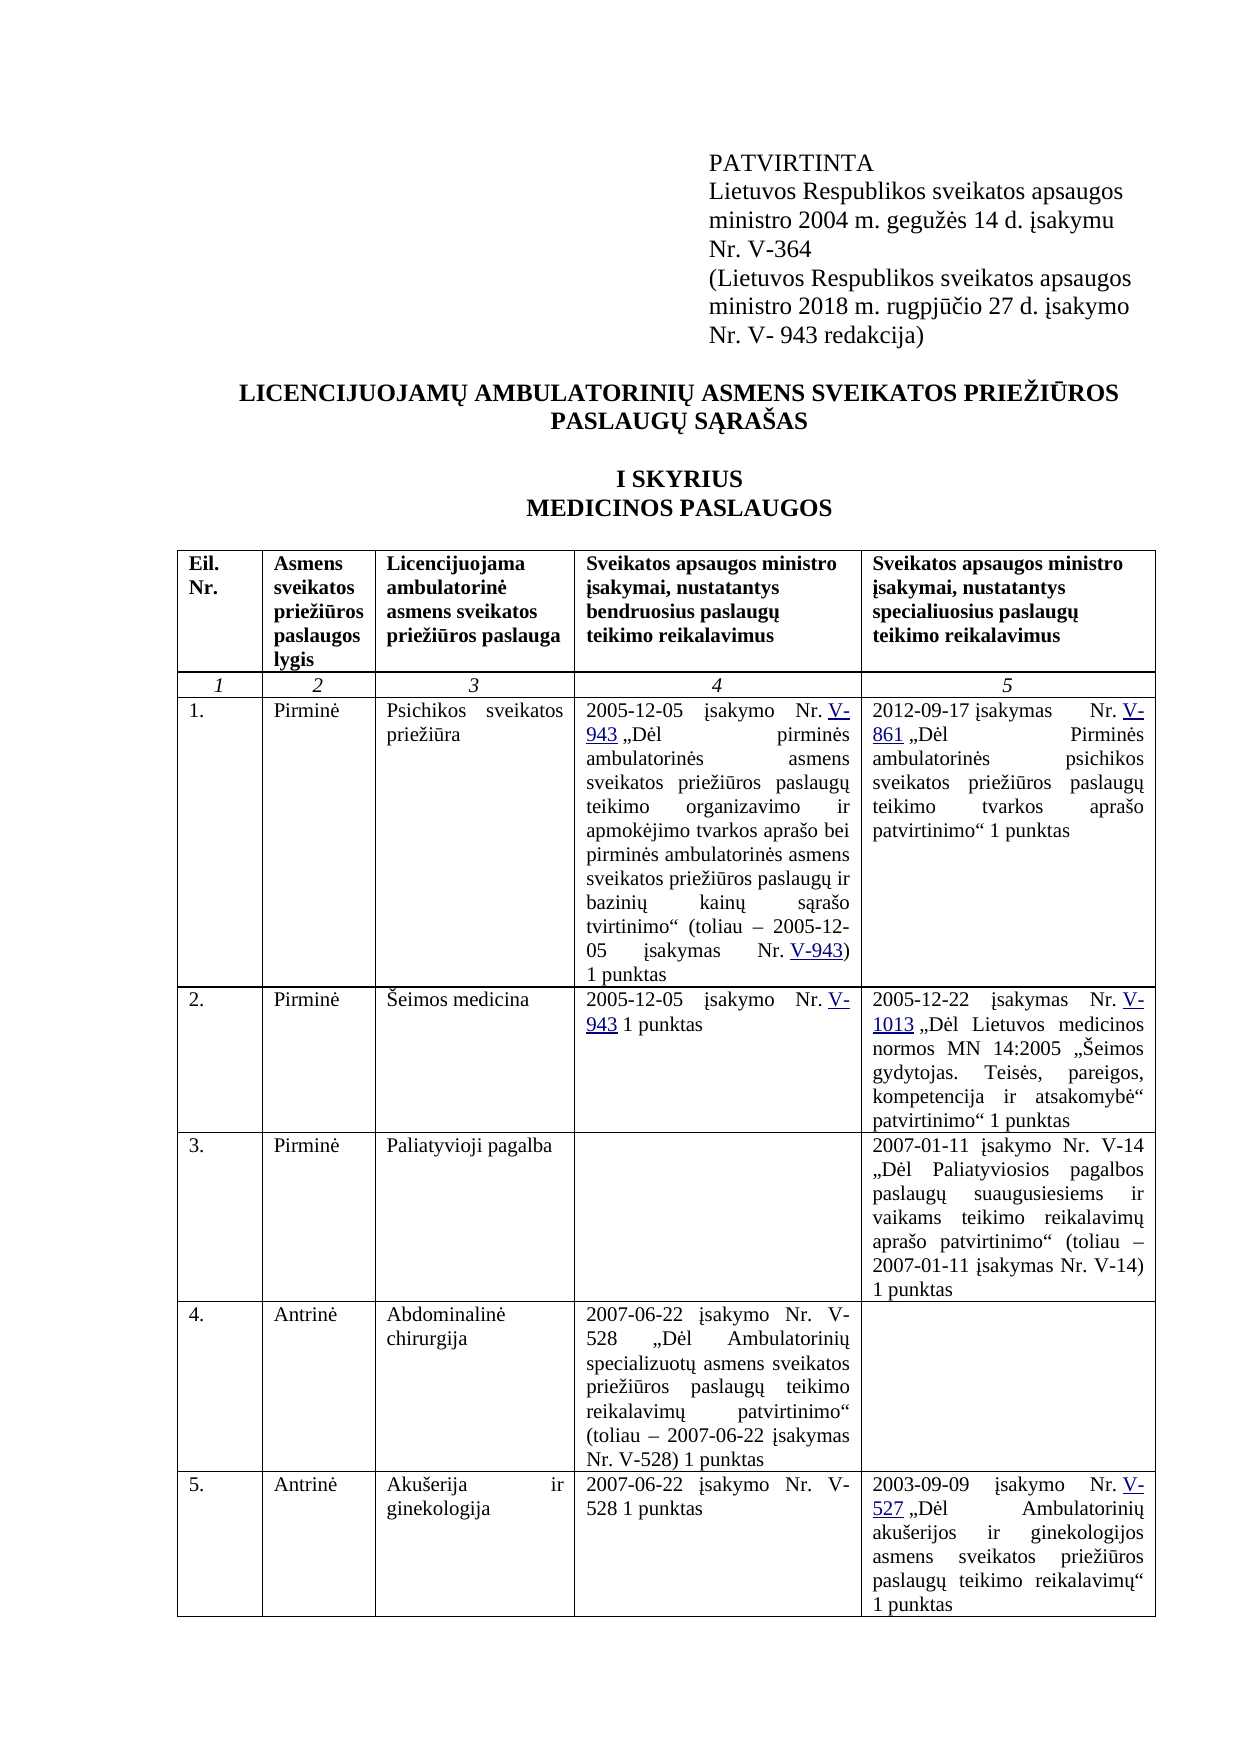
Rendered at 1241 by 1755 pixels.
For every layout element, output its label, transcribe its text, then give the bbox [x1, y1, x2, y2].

table_cell Antrinė [263, 1472, 375, 1616]
table_cell Antrinė [263, 1302, 375, 1471]
text (Lietuvos Respublikos sveikatos apsaugos [177, 263, 1181, 291]
text ministro 2018 m. rugpjūčio 27 d. įsakymo [177, 291, 1181, 320]
table_cell 3. [178, 1133, 262, 1301]
table_cell Abdominalinė chirurgija [376, 1302, 574, 1471]
table_cell 2007-06-22 įsakymo Nr. V-528 „Dėl Ambulatorinių specializuotų asmens sveikatos priežiūros paslaugų teikimo reikalavimų patvirtinimo“ (toliau – 2007-06-22 įsakymas Nr. V-528) 1 punktas [575, 1302, 861, 1471]
table_cell Šeimos medicina [376, 988, 574, 1132]
table_cell 2012-09-17 įsakymas Nr. V-861 „Dėl Pirminės ambulatorinės psichikos sveikatos priežiūros paslaugų teikimo tvarkos aprašo patvirtinimo“ 1 punktas [862, 698, 1155, 986]
table_cell Paliatyvioji pagalba [376, 1133, 574, 1301]
table_cell Psichikos sveikatos priežiūra [376, 698, 574, 986]
table_cell 2. [178, 988, 262, 1132]
table_cell 2005-12-22 įsakymas Nr. V-1013 „Dėl Lietuvos medicinos normos MN 14:2005 „Šeimos gydytojas. Teisės, pareigos, kompetencija ir atsakomybė“ patvirtinimo“ 1 punktas [862, 988, 1155, 1132]
text Nr. V-364 [177, 234, 1181, 263]
table_cell 5. [178, 1472, 262, 1616]
text I SKYRIUS [177, 464, 1181, 493]
text Nr. V- 943 redakcija) [177, 320, 1181, 349]
table_cell Akušerija ir ginekologija [376, 1472, 574, 1616]
table_cell [575, 1133, 861, 1301]
table_cell 2005-12-05 įsakymo Nr. V-943 1 punktas [575, 988, 861, 1132]
table_cell 1 [178, 673, 262, 697]
text Lietuvos Respublikos sveikatos apsaugos [177, 176, 1181, 205]
text PATVIRTINTA [709, 148, 1181, 176]
text ministro 2004 m. gegužės 14 d. įsakymu [177, 205, 1181, 234]
text LICENCIJUOJAMŲ AMBULATORINIŲ ASMENS SVEIKATOS PRIEŽIŪROS PASLAUGŲ SĄRAŠAS [177, 378, 1181, 435]
table_cell 2007-06-22 įsakymo Nr. V-528 1 punktas [575, 1472, 861, 1616]
table_cell Pirminė [263, 988, 375, 1132]
table_cell 2003-09-09 įsakymo Nr. V-527 „Dėl Ambulatorinių akušerijos ir ginekologijos asmens sveikatos priežiūros paslaugų teikimo reikalavimų“ 1 punktas [862, 1472, 1155, 1616]
table_cell 2007-01-11 įsakymo Nr. V-14 „Dėl Paliatyviosios pagalbos paslaugų suaugusiesiems ir vaikams teikimo reikalavimų aprašo patvirtinimo“ (toliau – 2007-01-11 įsakymas Nr. V-14) 1 punktas [862, 1133, 1155, 1301]
table_cell [862, 1302, 1155, 1471]
table_cell 5 [862, 673, 1155, 697]
table_cell 1. [178, 698, 262, 986]
table_cell 2 [263, 673, 375, 697]
table_header Sveikatos apsaugos ministro įsakymai, nustatantys specialiuosius paslaugų teikimo reikalavimus [862, 551, 1155, 671]
table_header Sveikatos apsaugos ministro įsakymai, nustatantys bendruosius paslaugų teikimo reikalavimus [575, 551, 861, 671]
table_cell Pirminė [263, 698, 375, 986]
table_cell Pirminė [263, 1133, 375, 1301]
text MEDICINOS PASLAUGOS [177, 493, 1181, 521]
table_header Asmens sveikatos priežiūros paslaugos lygis [263, 551, 375, 671]
table_cell 4 [575, 673, 861, 697]
table_cell 2005-12-05 įsakymo Nr. V-943 „Dėl pirminės ambulatorinės asmens sveikatos priežiūros paslaugų teikimo organizavimo ir apmokėjimo tvarkos aprašo bei pirminės ambulatorinės asmens sveikatos priežiūros paslaugų ir bazinių kainų sąrašo tvirtinimo“ (toliau – 2005-12-05 įsakymas Nr. V-943) 1 punktas [575, 698, 861, 986]
table_cell 3 [376, 673, 574, 697]
table_cell 4. [178, 1302, 262, 1471]
table_header Eil. Nr. [178, 551, 262, 671]
table_header Licencijuojama ambulatorinė asmens sveikatos priežiūros paslauga [376, 551, 574, 671]
